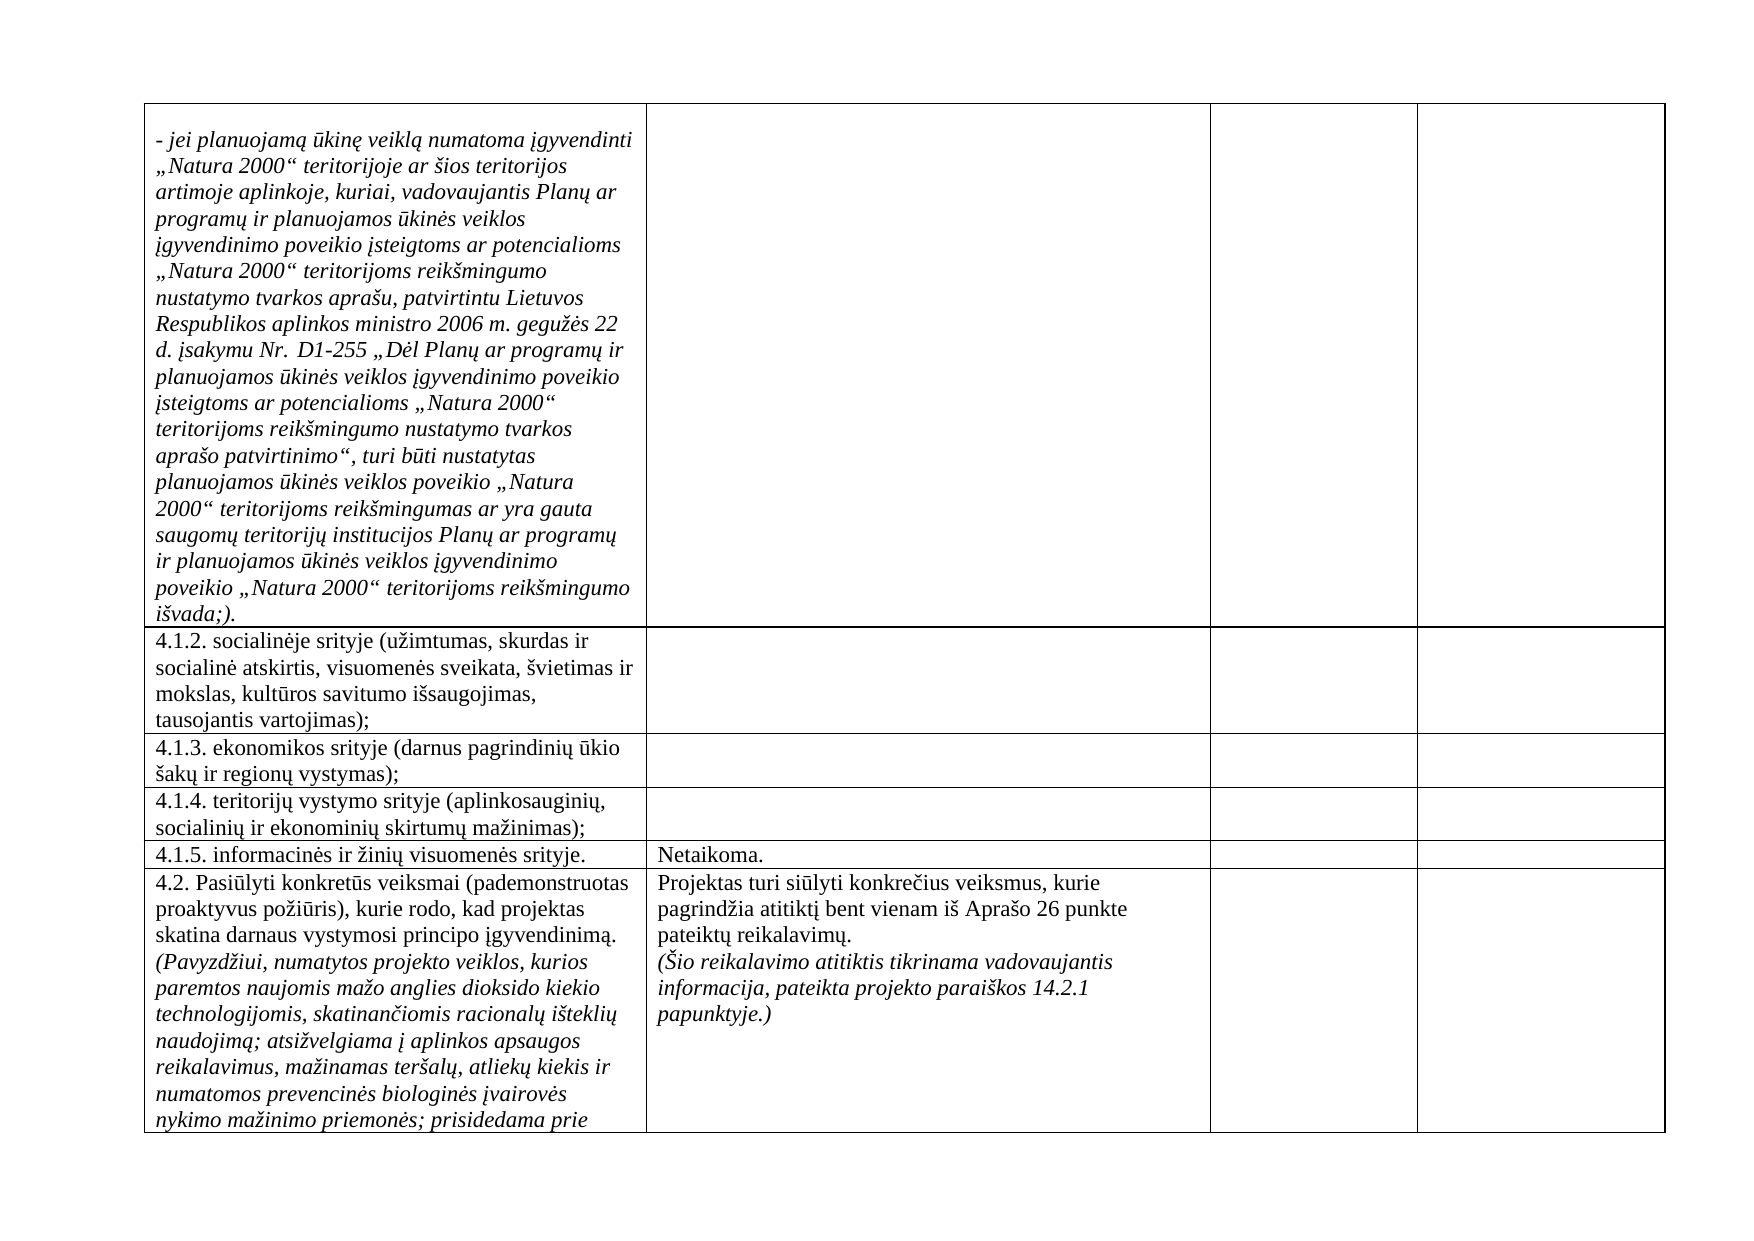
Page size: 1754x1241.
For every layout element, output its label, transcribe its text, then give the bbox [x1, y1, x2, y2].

table_cell [1418, 104, 1664, 626]
table_cell [1211, 104, 1417, 626]
table_cell 4.1.3. ekonomikos srityje (darnus pagrindinių ūkio šakų ir regionų vystymas); [145, 734, 646, 787]
table_cell - jei planuojamą ūkinę veiklą numatoma įgyvendinti „Natura 2000“ teritorijoje ar šios teritorijos artimoje aplinkoje, kuriai, vadovaujantis Planų ar programų ir planuojamos ūkinės veiklos įgyvendinimo poveikio įsteigtoms ar potencialioms „Natura 2000“ teritorijoms reikšmingumo nustatymo tvarkos aprašu, patvirtintu Lietuvos Respublikos aplinkos ministro 2006 m. gegužės 22 d. įsakymu Nr. D1-255 „Dėl Planų ar programų ir planuojamos ūkinės veiklos įgyvendinimo poveikio įsteigtoms ar potencialioms „Natura 2000“ teritorijoms reikšmingumo nustatymo tvarkos aprašo patvirtinimo“, turi būti nustatytas planuojamos ūkinės veiklos poveikio „Natura 2000“ teritorijoms reikšmingumas ar yra gauta saugomų teritorijų institucijos Planų ar programų ir planuojamos ūkinės veiklos įgyvendinimo poveikio „Natura 2000“ teritorijoms reikšmingumo išvada;). [145, 104, 646, 626]
table_cell Netaikoma. [647, 841, 1210, 868]
table_cell [647, 788, 1210, 840]
table_cell [1418, 788, 1664, 840]
table_cell 4.1.5. informacinės ir žinių visuomenės srityje. [145, 841, 646, 868]
table_cell Projektas turi siūlyti konkrečius veiksmus, kurie pagrindžia atitiktį bent vienam iš Aprašo 26 punkte pateiktų reikalavimų. (Šio reikalavimo atitiktis tikrinama vadovaujantis informacija, pateikta projekto paraiškos 14.2.1 papunktyje.) [647, 869, 1210, 1132]
table_cell 4.2. Pasiūlyti konkretūs veiksmai (pademonstruotas proaktyvus požiūris), kurie rodo, kad projektas skatina darnaus vystymosi principo įgyvendinimą. (Pavyzdžiui, numatytos projekto veiklos, kurios paremtos naujomis mažo anglies dioksido kiekio technologijomis, skatinančiomis racionalų išteklių naudojimą; atsižvelgiama į aplinkos apsaugos reikalavimus, mažinamas teršalų, atliekų kiekis ir numatomos prevencinės biologinės įvairovės nykimo mažinimo priemonės; prisidedama prie [145, 869, 646, 1132]
table_cell [1211, 841, 1417, 868]
table_cell [1418, 734, 1664, 787]
table_cell [647, 734, 1210, 787]
table_cell 4.1.4. teritorijų vystymo srityje (aplinkosauginių, socialinių ir ekonominių skirtumų mažinimas); [145, 788, 646, 840]
table_cell [1418, 841, 1664, 868]
table_cell 4.1.2. socialinėje srityje (užimtumas, skurdas ir socialinė atskirtis, visuomenės sveikata, švietimas ir mokslas, kultūros savitumo išsaugojimas, tausojantis vartojimas); [145, 628, 646, 733]
table_cell [1211, 628, 1417, 733]
table_cell [1211, 869, 1417, 1132]
table_cell [1418, 628, 1664, 733]
table_cell [1211, 734, 1417, 787]
table_cell [1211, 788, 1417, 840]
table_cell [647, 628, 1210, 733]
table_cell [1418, 869, 1664, 1132]
table_cell [647, 104, 1210, 626]
